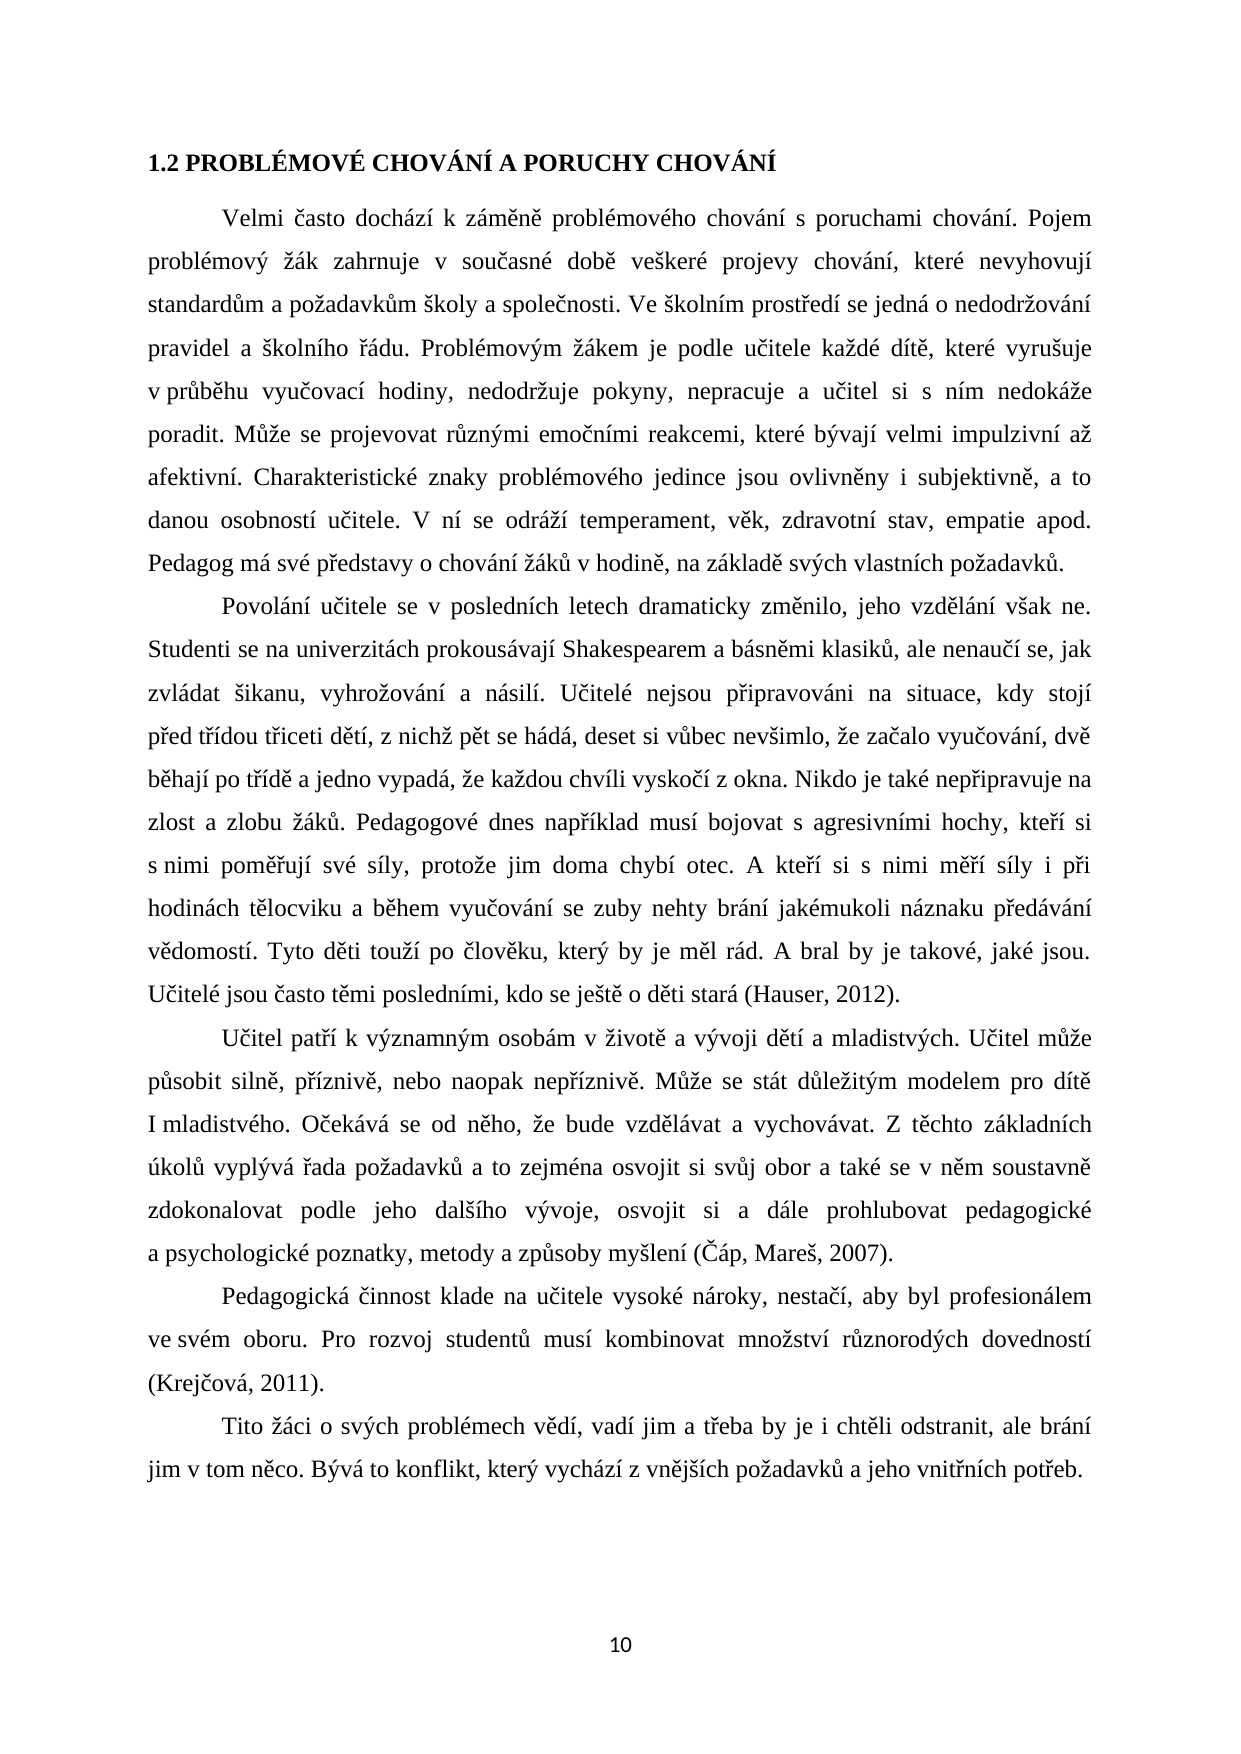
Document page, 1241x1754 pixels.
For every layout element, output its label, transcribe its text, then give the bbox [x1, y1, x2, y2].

text Tito žáci o svých problémech vědí, vadí jim a třeba by je i chtěli odstranit, ale brání jim v tom něco. Bývá to konflikt, který vychází z vnějších požadavků a jeho vnitřních potřeb. [148, 1411, 1093, 1483]
subtitle 1.2 PROBLÉMOVÉ CHOVÁNÍ A PORUCHY CHOVÁNÍ [148, 148, 1093, 176]
text Velmi často dochází k záměně problémového chování s poruchami chování. Pojem problémový žák zahrnuje v současné době veškeré projevy chování, které nevyhovují standardům a požadavkům školy a společnosti. Ve školním prostředí se jedná o nedodržování pravidel a školního řádu. Problémovým žákem je podle učitele každé dítě, které vyrušuje v průběhu vyučovací hodiny, nedodržuje pokyny, nepracuje a učitel si s ním nedokáže poradit. Může se projevovat různými emočními reakcemi, které bývají velmi impulzivní až afektivní. Charakteristické znaky problémového jedince jsou ovlivněny i subjektivně, a to danou osobností učitele. V ní se odráží temperament, věk, zdravotní stav, empatie apod. Pedagog má své představy o chování žáků v hodině, na základě svých vlastních požadavků. [148, 203, 1093, 577]
text Povolání učitele se v posledních letech dramaticky změnilo, jeho vzdělání však ne. Studenti se na univerzitách prokousávají Shakespearem a básněmi klasiků, ale nenaučí se, jak zvládat šikanu, vyhrožování a násilí. Učitelé nejsou připravováni na situace, kdy stojí před třídou třiceti dětí, z nichž pět se hádá, deset si vůbec nevšimlo, že začalo vyučování, dvě běhají po třídě a jedno vypadá, že každou chvíli vyskočí z okna. Nikdo je také nepřipravuje na zlost a zlobu žáků. Pedagogové dnes například musí bojovat s agresivními hochy, kteří si s nimi poměřují své síly, protože jim doma chybí otec. A kteří si s nimi měří síly i při hodinách tělocviku a během vyučování se zuby nehty brání jakémukoli náznaku předávání vědomostí. Tyto děti touží po člověku, který by je měl rád. A bral by je takové, jaké jsou. Učitelé jsou často těmi posledními, kdo se ještě o děti stará (Hauser, 2012). [148, 591, 1093, 1008]
text Učitel patří k významným osobám v životě a vývoji dětí a mladistvých. Učitel může působit silně, příznivě, nebo naopak nepříznivě. Může se stát důležitým modelem pro dítě I mladistvého. Očekává se od něho, že bude vzdělávat a vychovávat. Z těchto základních úkolů vyplývá řada požadavků a to zejména osvojit si svůj obor a také se v něm soustavně zdokonalovat podle jeho dalšího vývoje, osvojit si a dále prohlubovat pedagogické a psychologické poznatky, metody a způsoby myšlení (Čáp, Mareš, 2007). [148, 1023, 1093, 1267]
text Pedagogická činnost klade na učitele vysoké nároky, nestačí, aby byl profesionálem ve svém oboru. Pro rozvoj studentů musí kombinovat množství různorodých dovedností (Krejčová, 2011). [148, 1281, 1093, 1396]
